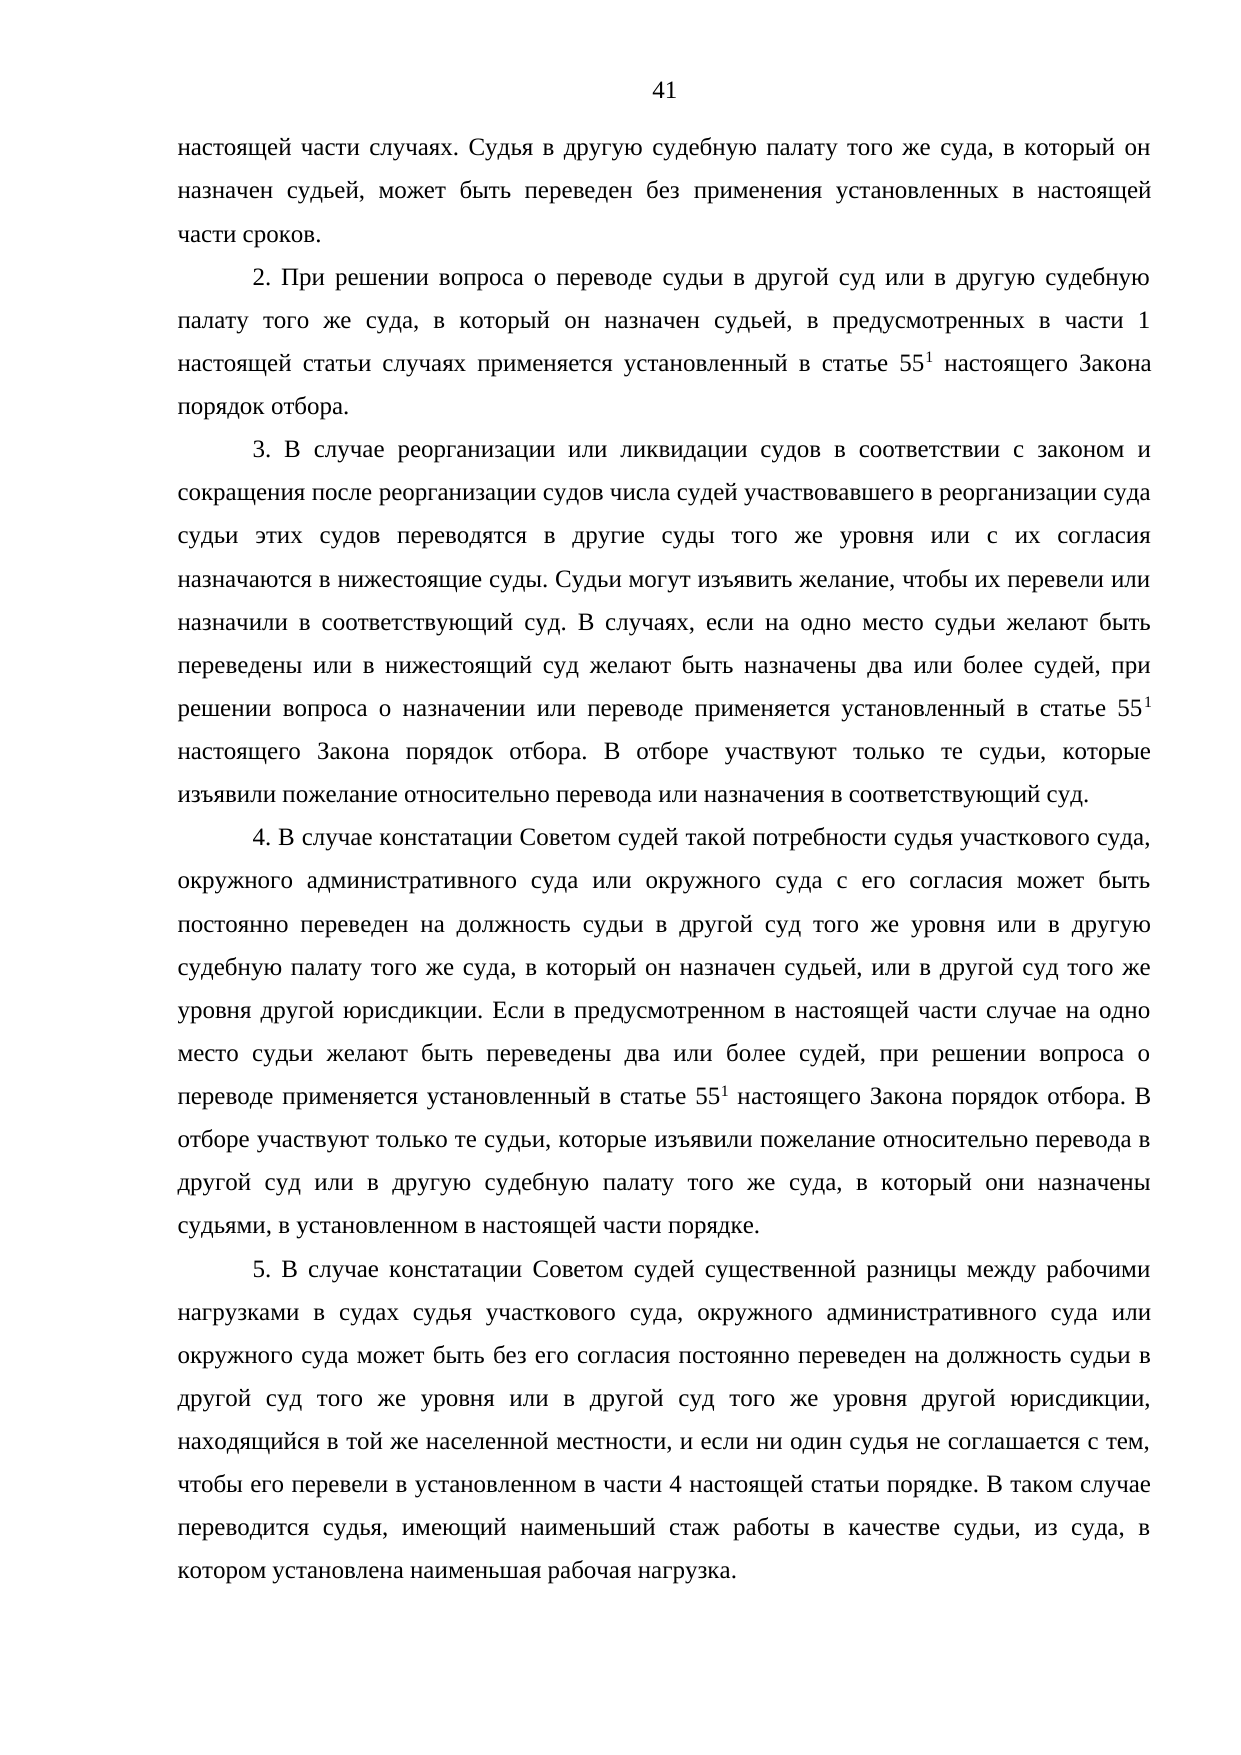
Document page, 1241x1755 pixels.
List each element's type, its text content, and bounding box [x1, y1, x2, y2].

text 3. В случае реорганизации или ликвидации судов в соответствии с законом и сокращения после реорганизации судов числа судей участвовавшего в реорганизации суда судьи этих судов переводятся в другие суды того же уровня или с их согласия назначаются в нижестоящие суды. Судьи могут изъявить желание, чтобы их перевели или назначили в соответствующий суд. В случаях, если на одно место судьи желают быть переведены или в нижестоящий суд желают быть назначены два или более судей, при решении вопроса о назначении или переводе применяется установленный в статье 551 настоящего Закона порядок отбора. В отборе участвуют только те судьи, которые изъявили пожелание относительно перевода или назначения в соответствующий суд. [177, 434, 1152, 808]
text настоящей части случаях. Судья в другую судебную палату того же суда, в который он назначен судьей, может быть переведен без применения установленных в настоящей части сроков. [177, 132, 1152, 247]
text 5. В случае констатации Советом судей существенной разницы между рабочими нагрузками в судах судья участкового суда, окружного административного суда или окружного суда может быть без его согласия постоянно переведен на должность судьи в другой суд того же уровня или в другой суд того же уровня другой юрисдикции, находящийся в той же населенной местности, и если ни один судья не соглашается с тем, чтобы его перевели в установленном в части 4 настоящей статьи порядке. В таком случае переводится судья, имеющий наименьший стаж работы в качестве судьи, из суда, в котором установлена наименьшая рабочая нагрузка. [177, 1254, 1152, 1584]
text 4. В случае констатации Советом судей такой потребности судья участкового суда, окружного административного суда или окружного суда с его согласия может быть постоянно переведен на должность судьи в другой суд того же уровня или в другую судебную палату того же суда, в который он назначен судьей, или в другой суд того же уровня другой юрисдикции. Если в предусмотренном в настоящей части случае на одно место судьи желают быть переведены два или более судей, при решении вопроса о переводе применяется установленный в статье 551 настоящего Закона порядок отбора. В отборе участвуют только те судьи, которые изъявили пожелание относительно перевода в другой суд или в другую судебную палату того же суда, в который они назначены судьями, в установленном в настоящей части порядке. [177, 822, 1152, 1239]
text 2. При решении вопроса о переводе судьи в другой суд или в другую судебную палату того же суда, в который он назначен судьей, в предусмотренных в части 1 настоящей статьи случаях применяется установленный в статье 551 настоящего Закона порядок отбора. [177, 262, 1152, 420]
